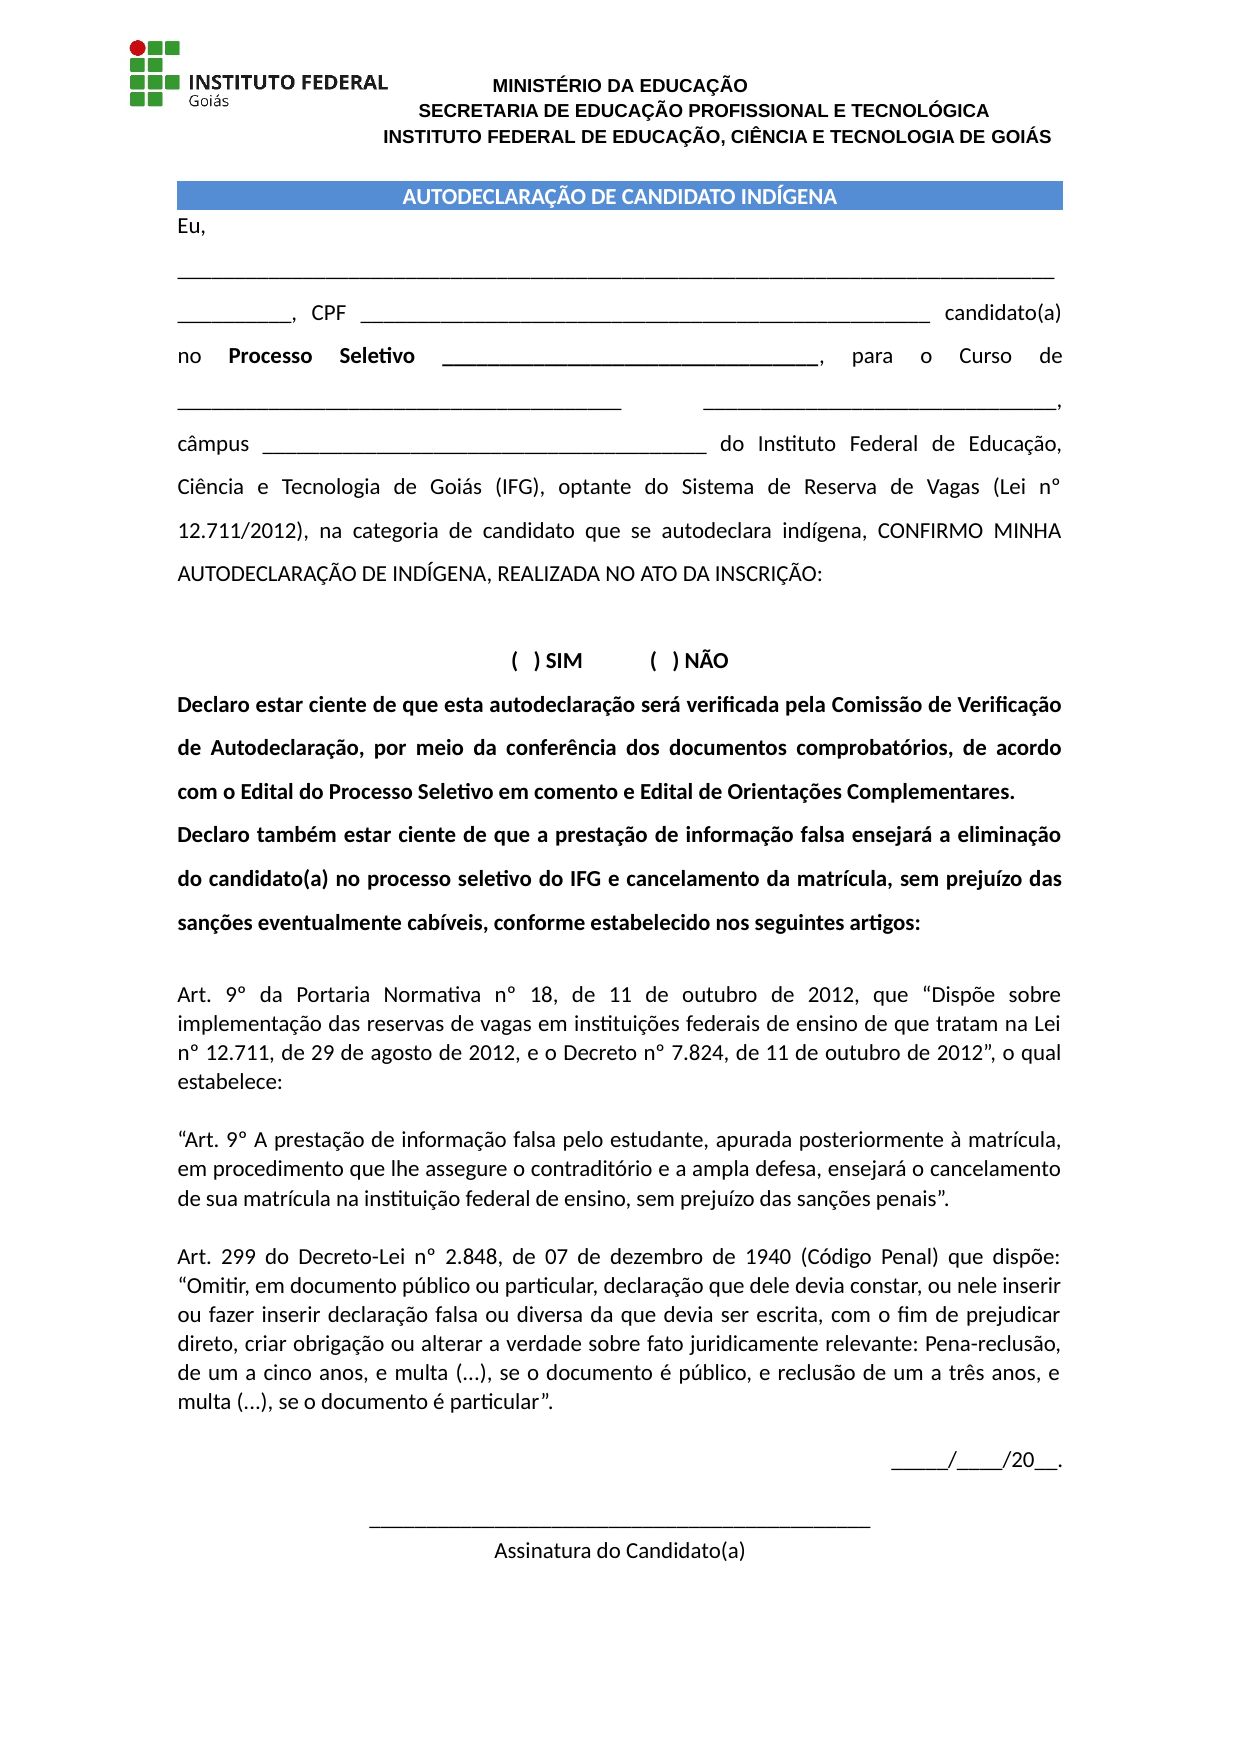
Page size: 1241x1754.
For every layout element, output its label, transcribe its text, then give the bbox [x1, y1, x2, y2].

text Declaro estar ciente de que esta autodeclaração será verificada pela Comissão de Verificação de Autodeclaração, por meio da conferência dos documentos comprobatórios, de acordo com o Edital do Processo Seletivo em comento e Edital de Orientações Complementares. [177, 689, 1063, 805]
text Assinatura do Candidato(a) [177, 1536, 1063, 1565]
text Eu, _______________________________________________________________________________________, CPF __________________________________________________ candidato(a) no Processo Seletivo _________________________________, para o Curso de _______________________________________ _______________________________, câmpus _______________________________________ do Instituto Federal de Educação, Ciência e Tecnologia de Goiás (IFG), optante do Sistema de Reserva de Vagas (Lei nº 12.711/2012), na categoria de candidato que se autodeclara indígena, CONFIRMO MINHA AUTODECLARAÇÃO DE INDÍGENA, REALIZADA NO ATO DA INSCRIÇÃO: [177, 210, 1063, 587]
text _____/____/20__. [177, 1444, 1063, 1473]
text Art. 299 do Decreto-Lei nº 2.848, de 07 de dezembro de 1940 (Código Penal) que dispõe: “Omitir, em documento público ou particular, declaração que dele devia constar, ou nele inserir ou fazer inserir declaração falsa ou diversa da que devia ser escrita, com o fim de prejudicar direto, criar obrigação ou alterar a verdade sobre fato juridicamente relevante: Pena-reclusão, de um a cinco anos, e multa (...), se o documento é público, e reclusão de um a três anos, e multa (...), se o documento é particular”. [177, 1241, 1063, 1415]
text ____________________________________________ [177, 1502, 1063, 1531]
text “Art. 9º A prestação de informação falsa pelo estudante, apurada posteriormente à matrícula, em procedimento que lhe assegure o contraditório e a ampla defesa, ensejará o cancelamento de sua matrícula na instituição federal de ensino, sem prejuízo das sanções penais”. [177, 1124, 1063, 1212]
picture [110, 24, 407, 122]
text ( ) SIM ( ) NÃO [177, 645, 1063, 674]
text Declaro também estar ciente de que a prestação de informação falsa ensejará a eliminação do candidato(a) no processo seletivo do IFG e cancelamento da matrícula, sem prejuízo das sanções eventualmente cabíveis, conforme estabelecido nos seguintes artigos: [177, 819, 1063, 936]
text AUTODECLARAÇÃO DE CANDIDATO INDÍGENA [177, 181, 1063, 210]
text Art. 9º da Portaria Normativa nº 18, de 11 de outubro de 2012, que “Dispõe sobre implementação das reservas de vagas em instituições federais de ensino de que tratam na Lei nº 12.711, de 29 de agosto de 2012, e o Decreto nº 7.824, de 11 de outubro de 2012”, o qual estabelece: [177, 979, 1063, 1095]
